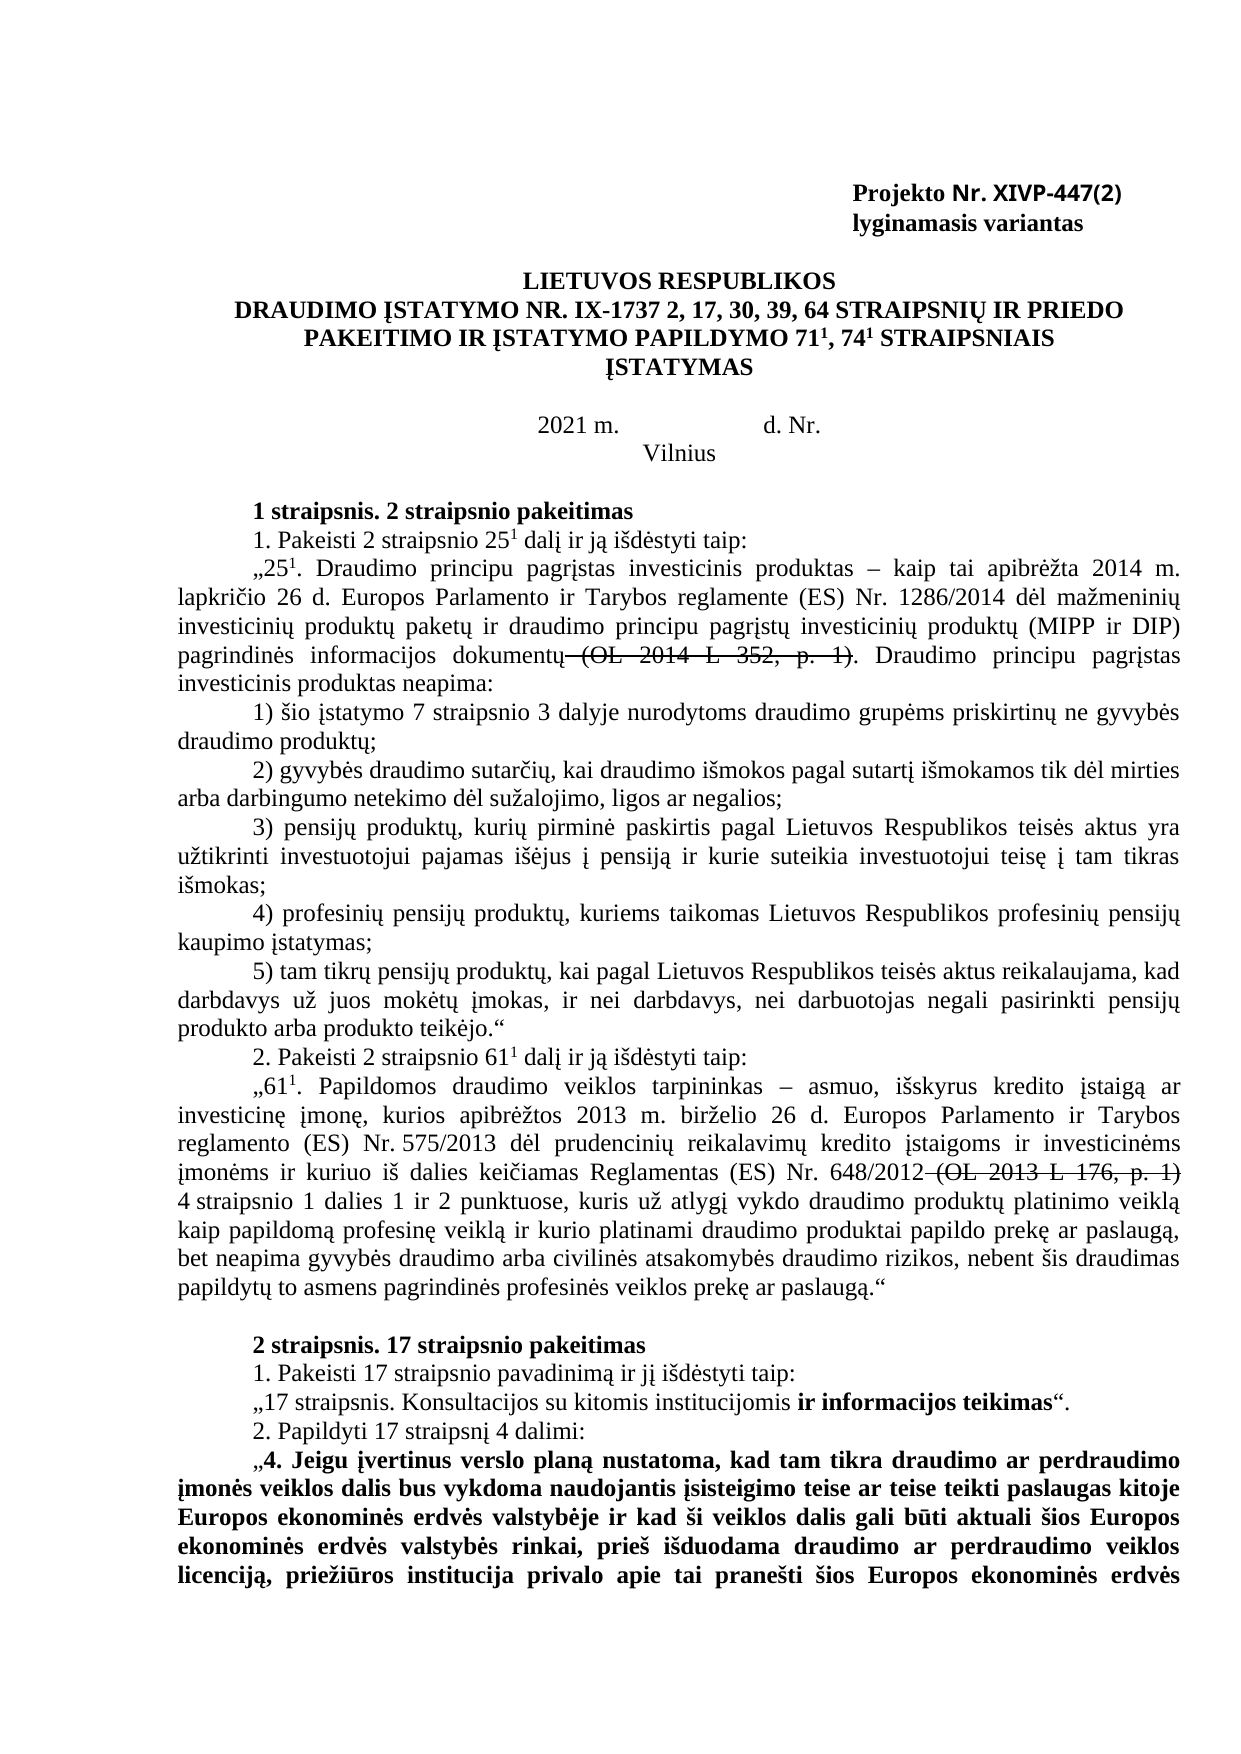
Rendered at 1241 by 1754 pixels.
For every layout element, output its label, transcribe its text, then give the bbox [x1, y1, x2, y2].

text 2. Pakeisti 2 straipsnio 611 dalį ir ją išdėstyti taip: [177, 1042, 1181, 1071]
text 1. Pakeisti 17 straipsnio pavadinimą ir jį išdėstyti taip: [177, 1358, 1181, 1387]
text DRAUDIMO ĮSTATYMO NR. IX-1737 2, 17, 30, 39, 64 STRAIPSNIŲ IR PRIEDO PAKEITIMO IR ĮSTATYMO PAPILDYMO 711, 741 STRAIPSNIAIS [177, 295, 1181, 352]
text 2 straipsnis. 17 straipsnio pakeitimas [177, 1330, 1181, 1358]
text 2. Papildyti 17 straipsnį 4 dalimi: [177, 1416, 1181, 1445]
text 1 straipsnis. 2 straipsnio pakeitimas [177, 496, 1181, 525]
text Vilnius [177, 438, 1181, 467]
text 4) profesinių pensijų produktų, kuriems taikomas Lietuvos Respublikos profesinių pensijų kaupimo įstatymas; [177, 898, 1181, 956]
text 2021 m. d. Nr. [177, 410, 1181, 438]
text 1) šio įstatymo 7 straipsnio 3 dalyje nurodytoms draudimo grupėms priskirtinų ne gyvybės draudimo produktų; [177, 697, 1181, 755]
text 3) pensijų produktų, kurių pirminė paskirtis pagal Lietuvos Respublikos teisės aktus yra užtikrinti investuotojui pajamas išėjus į pensiją ir kurie suteikia investuotojui teisę į tam tikras išmokas; [177, 812, 1181, 898]
text 2) gyvybės draudimo sutarčių, kai draudimo išmokos pagal sutartį išmokamos tik dėl mirties arba darbingumo netekimo dėl sužalojimo, ligos ar negalios; [177, 755, 1181, 812]
text Projekto Nr. XIVP-447(2) [717, 177, 1181, 208]
text „251. Draudimo principu pagrįstas investicinis produktas – kaip tai apibrėžta 2014 m. lapkričio 26 d. Europos Parlamento ir Tarybos reglamente (ES) Nr. 1286/2014 dėl mažmeninių investicinių produktų paketų ir draudimo principu pagrįstų investicinių produktų (MIPP ir DIP) pagrindinės informacijos dokumentų (OL 2014 L 352, p. 1). Draudimo principu pagrįstas investicinis produktas neapima: [177, 553, 1181, 697]
text ĮSTATYMAS [177, 352, 1181, 381]
text „17 straipsnis. Konsultacijos su kitomis institucijomis ir informacijos teikimas“. [177, 1387, 1181, 1416]
text LIETUVOS RESPUBLIKOS [177, 266, 1181, 295]
text „4. Jeigu įvertinus verslo planą nustatoma, kad tam tikra draudimo ar perdraudimo įmonės veiklos dalis bus vykdoma naudojantis įsisteigimo teise ar teise teikti paslaugas kitoje Europos ekonominės erdvės valstybėje ir kad ši veiklos dalis gali būti aktuali šios Europos ekonominės erdvės valstybės rinkai, prieš išduodama draudimo ar perdraudimo veiklos licenciją, priežiūros institucija privalo apie tai pranešti šios Europos ekonominės erdvės [177, 1445, 1181, 1588]
text lyginamasis variantas [852, 208, 1181, 237]
text 5) tam tikrų pensijų produktų, kai pagal Lietuvos Respublikos teisės aktus reikalaujama, kad darbdavys už juos mokėtų įmokas, ir nei darbdavys, nei darbuotojas negali pasirinkti pensijų produkto arba produkto teikėjo.“ [177, 956, 1181, 1042]
text 1. Pakeisti 2 straipsnio 251 dalį ir ją išdėstyti taip: [177, 525, 1181, 553]
text „611. Papildomos draudimo veiklos tarpininkas – asmuo, išskyrus kredito įstaigą ar investicinę įmonę, kurios apibrėžtos 2013 m. birželio 26 d. Europos Parlamento ir Tarybos reglamento (ES) Nr. 575/2013 dėl prudencinių reikalavimų kredito įstaigoms ir investicinėms įmonėms ir kuriuo iš dalies keičiamas Reglamentas (ES) Nr. 648/2012 (OL 2013 L 176, p. 1) 4 straipsnio 1 dalies 1 ir 2 punktuose, kuris už atlygį vykdo draudimo produktų platinimo veiklą kaip papildomą profesinę veiklą ir kurio platinami draudimo produktai papildo prekę ar paslaugą, bet neapima gyvybės draudimo arba civilinės atsakomybės draudimo rizikos, nebent šis draudimas papildytų to asmens pagrindinės profesinės veiklos prekę ar paslaugą.“ [177, 1071, 1181, 1301]
